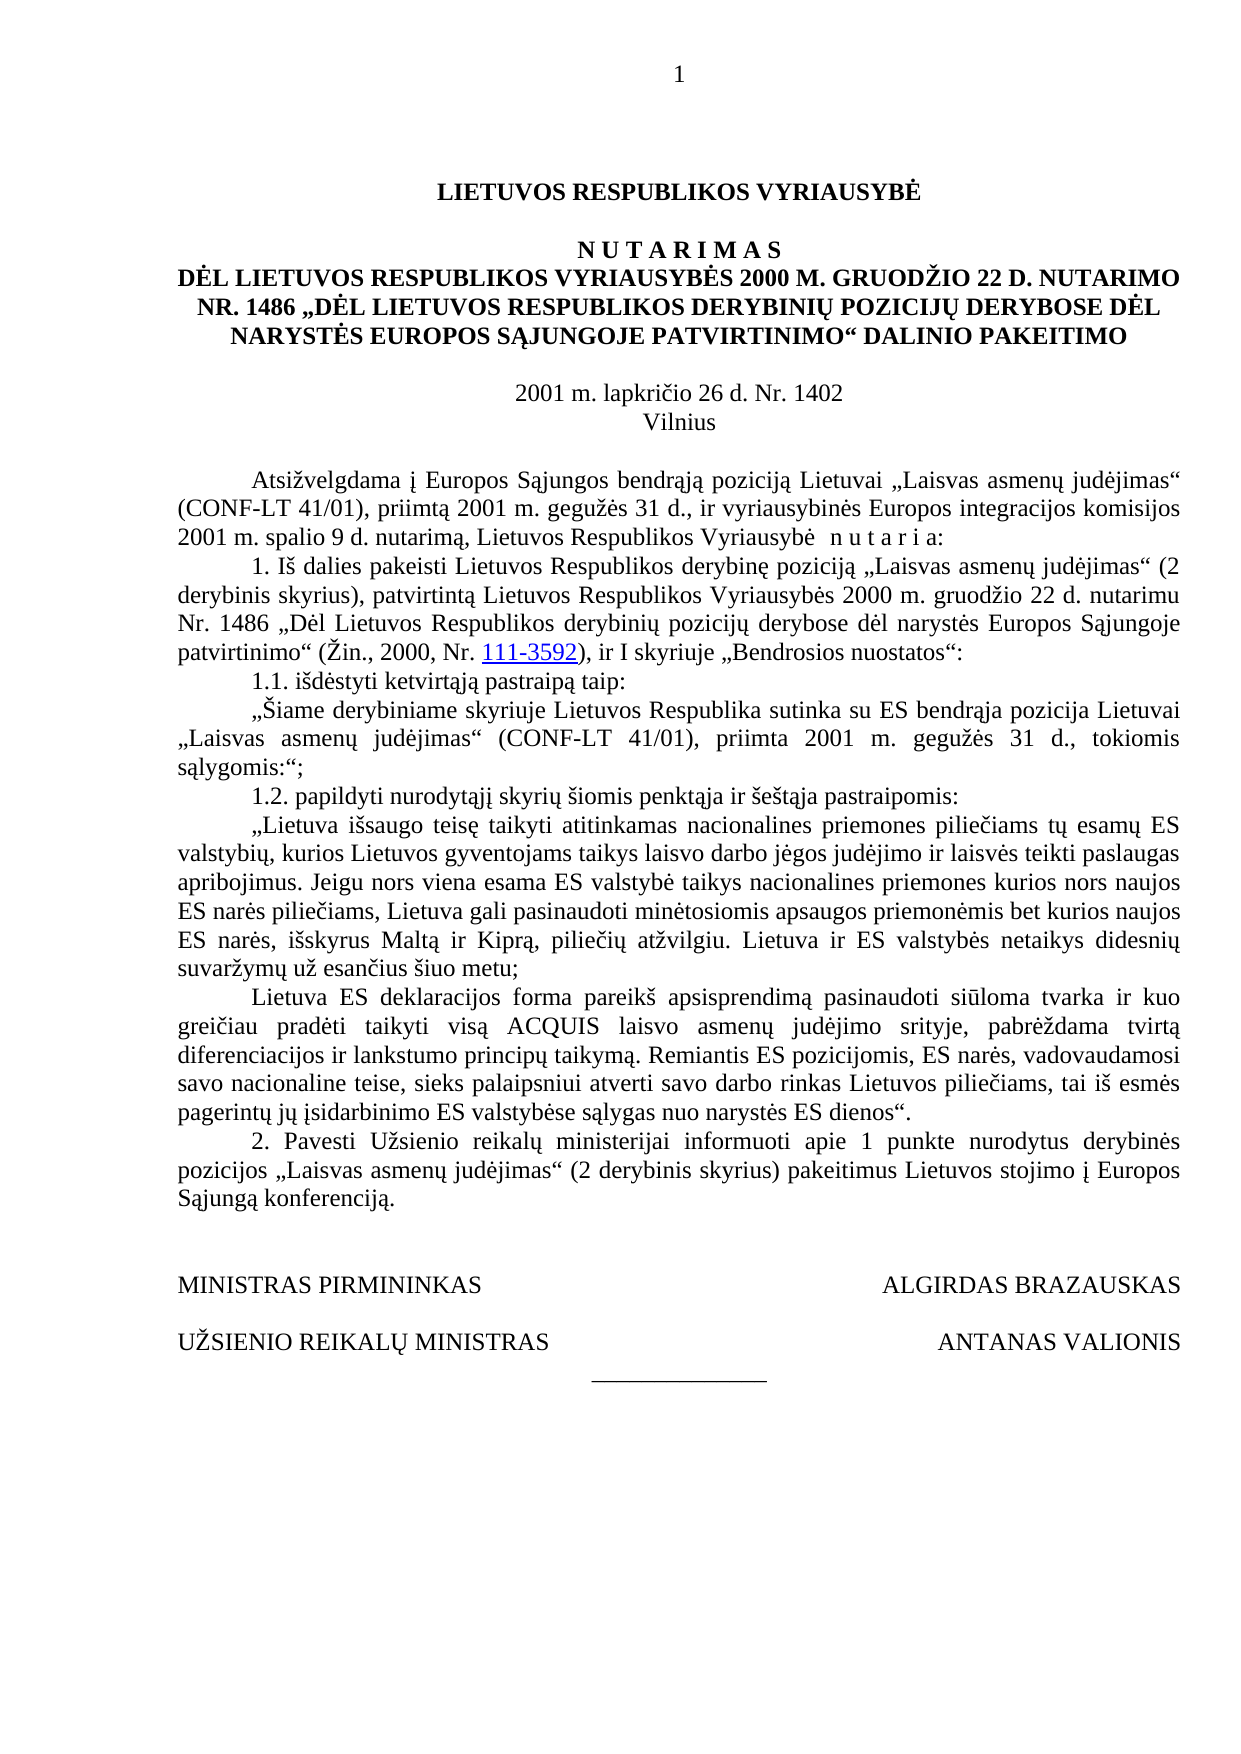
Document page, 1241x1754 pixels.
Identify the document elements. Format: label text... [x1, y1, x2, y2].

text 2. Pavesti Užsienio reikalų ministerijai informuoti apie 1 punkte nurodytus derybinės pozicijos „Laisvas asmenų judėjimas“ (2 derybinis skyrius) pakeitimus Lietuvos stojimo į Europos Sąjungą konferenciją. [177, 1126, 1181, 1212]
text „Lietuva išsaugo teisę taikyti atitinkamas nacionalines priemones piliečiams tų esamų ES valstybių, kurios Lietuvos gyventojams taikys laisvo darbo jėgos judėjimo ir laisvės teikti paslaugas apribojimus. Jeigu nors viena esama ES valstybė taikys nacionalines priemones kurios nors naujos ES narės piliečiams, Lietuva gali pasinaudoti minėtosiomis apsaugos priemonėmis bet kurios naujos ES narės, išskyrus Maltą ir Kiprą, piliečių atžvilgiu. Lietuva ir ES valstybės netaikys didesnių suvaržymų už esančius šiuo metu; [177, 810, 1181, 982]
text 2001 m. lapkričio 26 d. Nr. 1402 [177, 378, 1181, 407]
text „Šiame derybiniame skyriuje Lietuvos Respublika sutinka su ES bendrąja pozicija Lietuvai „Laisvas asmenų judėjimas“ (CONF-LT 41/01), priimta 2001 m. gegužės 31 d., tokiomis sąlygomis:“; [177, 695, 1181, 781]
text 1. Iš dalies pakeisti Lietuvos Respublikos derybinę poziciją „Laisvas asmenų judėjimas“ (2 derybinis skyrius), patvirtintą Lietuvos Respublikos Vyriausybės 2000 m. gruodžio 22 d. nutarimu Nr. 1486 „Dėl Lietuvos Respublikos derybinių pozicijų derybose dėl narystės Europos Sąjungoje patvirtinimo“ (Žin., 2000, Nr. 111-3592), ir I skyriuje „Bendrosios nuostatos“: [177, 551, 1181, 666]
text 1.1. išdėstyti ketvirtąją pastraipą taip: [177, 666, 1181, 695]
text N U T A R I M A S [177, 235, 1181, 263]
text DĖL LIETUVOS RESPUBLIKOS VYRIAUSYBĖS 2000 M. GRUODŽIO 22 D. NUTARIMO NR. 1486 „DĖL LIETUVOS RESPUBLIKOS DERYBINIŲ POZICIJŲ DERYBOSE DĖL NARYSTĖS EUROPOS SĄJUNGOJE PATVIRTINIMO“ DALINIO PAKEITIMO [177, 263, 1181, 350]
text Lietuva ES deklaracijos forma pareikš apsisprendimą pasinaudoti siūloma tvarka ir kuo greičiau pradėti taikyti visą ACQUIS laisvo asmenų judėjimo srityje, pabrėždama tvirtą diferenciacijos ir lankstumo principų taikymą. Remiantis ES pozicijomis, ES narės, vadovaudamosi savo nacionaline teise, sieks palaipsniui atverti savo darbo rinkas Lietuvos piliečiams, tai iš esmės pagerintų jų įsidarbinimo ES valstybėse sąlygas nuo narystės ES dienos“. [177, 982, 1181, 1126]
text Atsižvelgdama į Europos Sąjungos bendrąją poziciją Lietuvai „Laisvas asmenų judėjimas“ (CONF-LT 41/01), priimtą 2001 m. gegužės 31 d., ir vyriausybinės Europos integracijos komisijos 2001 m. spalio 9 d. nutarimą, Lietuvos Respublikos Vyriausybė nutaria: [177, 465, 1181, 551]
text UŽSIENIO REIKALŲ MINISTRAS ANTANAS VALIONIS [177, 1327, 1181, 1356]
text ______________ [177, 1356, 1181, 1385]
text 1.2. papildyti nurodytąjį skyrių šiomis penktąja ir šeštąja pastraipomis: [177, 781, 1181, 810]
text Vilnius [177, 407, 1181, 436]
text LIETUVOS RESPUBLIKOS VYRIAUSYBĖ [177, 177, 1181, 206]
text MINISTRAS PIRMININKAS ALGIRDAS BRAZAUSKAS [177, 1270, 1181, 1298]
